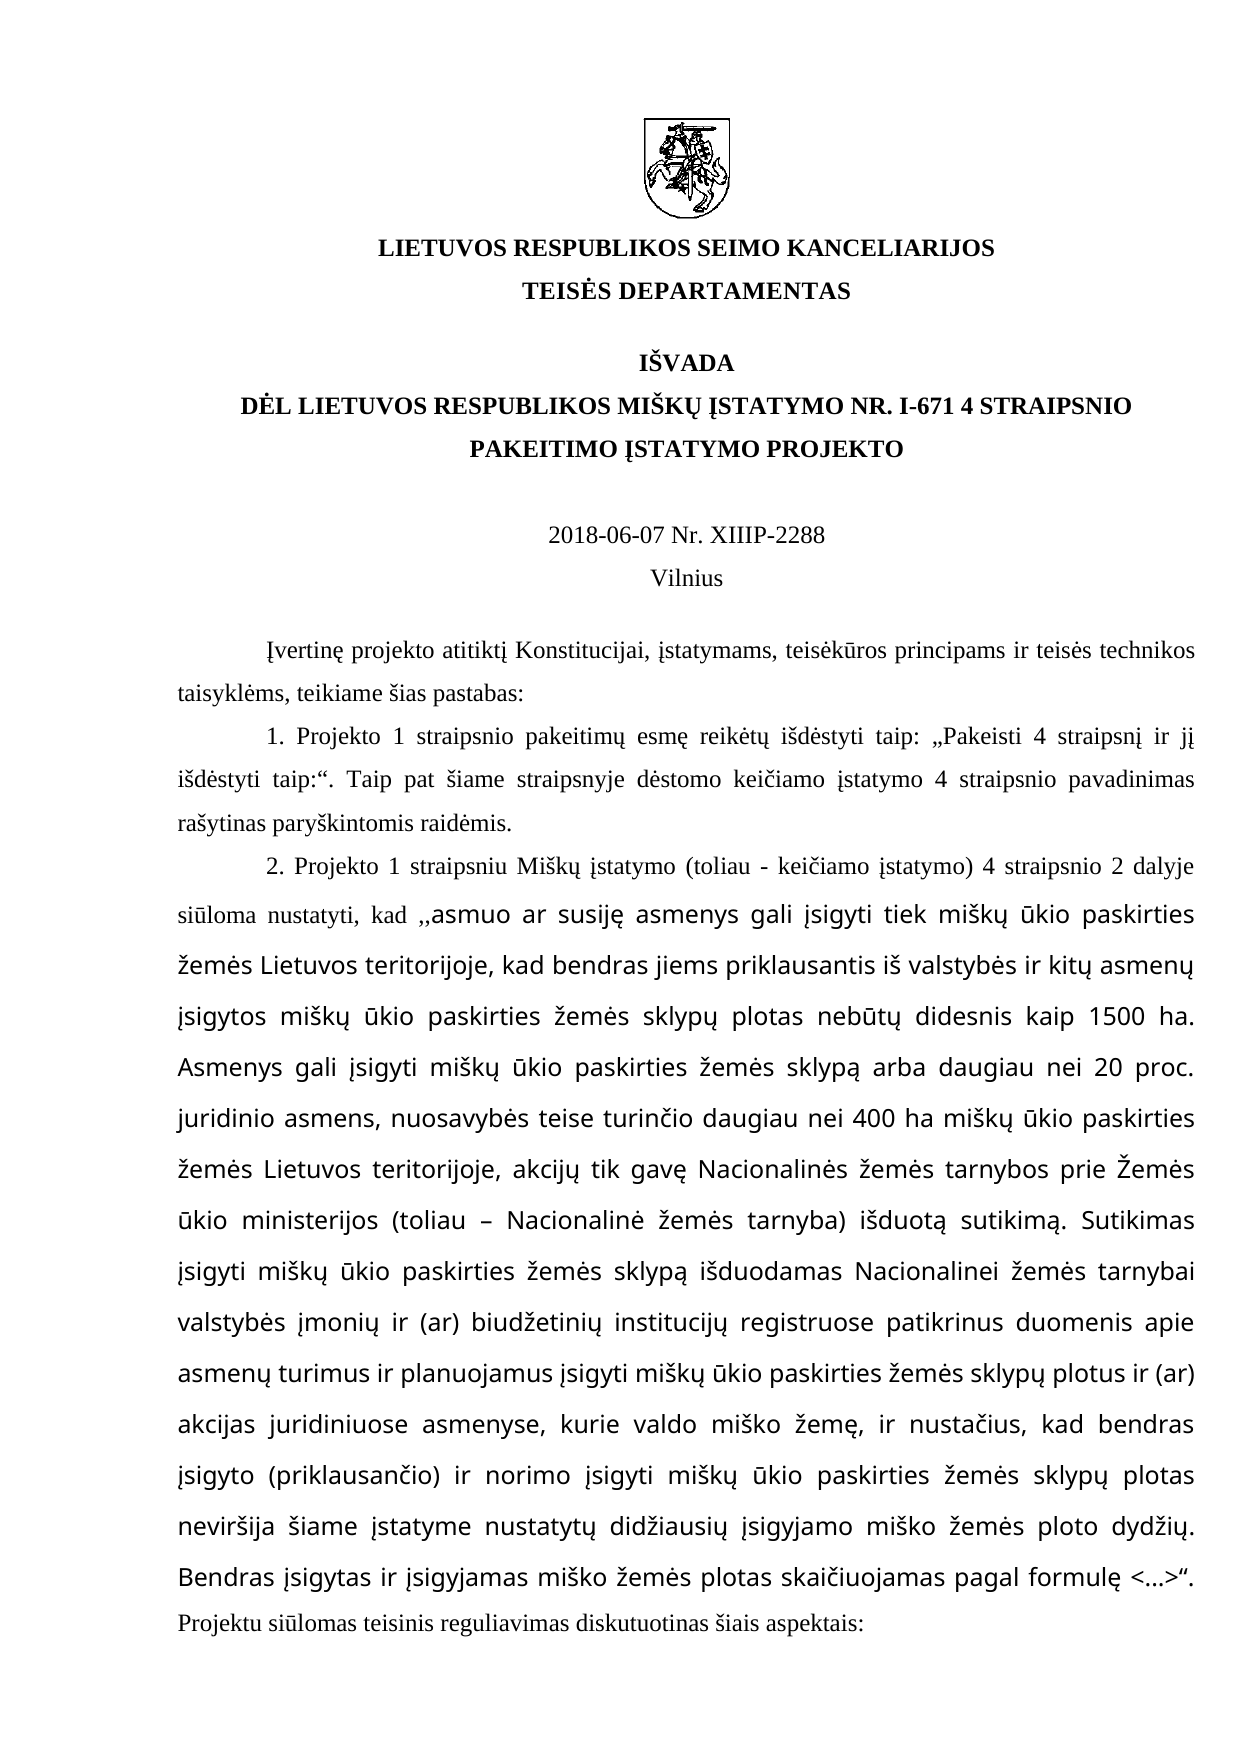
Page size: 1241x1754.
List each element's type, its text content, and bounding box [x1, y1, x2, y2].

text Įvertinę projekto atitiktį Konstitucijai, įstatymams, teisėkūros principams ir teisės technikos taisyklėms, teikiame šias pastabas: [177, 635, 1196, 707]
text 2018-06-07 Nr. XIIIP-2288 [177, 520, 1196, 549]
text DĖL LIETUVOS RESPUBLIKOS MIŠKŲ ĮSTATYMO NR. I-671 4 STRAIPSNIO PAKEITIMO ĮSTATYMO PROJEKTO [177, 391, 1196, 463]
text 2. Projekto 1 straipsniu Miškų įstatymo (toliau - keičiamo įstatymo) 4 straipsnio 2 dalyje siūloma nustatyti, kad ,,asmuo ar susiję asmenys gali įsigyti tiek miškų ūkio paskirties žemės Lietuvos teritorijoje, kad bendras jiems priklausantis iš valstybės ir kitų asmenų įsigytos miškų ūkio paskirties žemės sklypų plotas nebūtų didesnis kaip 1500 ha. Asmenys gali įsigyti miškų ūkio paskirties žemės sklypą arba daugiau nei 20 proc. juridinio asmens, nuosavybės teise turinčio daugiau nei 400 ha miškų ūkio paskirties žemės Lietuvos teritorijoje, akcijų tik gavę Nacionalinės žemės tarnybos prie Žemės ūkio ministerijos (toliau – Nacionalinė žemės tarnyba) išduotą sutikimą. Sutikimas įsigyti miškų ūkio paskirties žemės sklypą išduodamas Nacionalinei žemės tarnybai valstybės įmonių ir (ar) biudžetinių institucijų registruose patikrinus duomenis apie asmenų turimus ir planuojamus įsigyti miškų ūkio paskirties žemės sklypų plotus ir (ar) akcijas juridiniuose asmenyse, kurie valdo miško žemę, ir nustačius, kad bendras įsigyto (priklausančio) ir norimo įsigyti miškų ūkio paskirties žemės sklypų plotas neviršija šiame įstatyme nustatytų didžiausių įsigyjamo miško žemės ploto dydžių. Bendras įsigytas ir įsigyjamas miško žemės plotas skaičiuojamas pagal formulę <...>“. Projektu siūlomas teisinis reguliavimas diskutuotinas šiais aspektais: [177, 851, 1196, 1637]
text TEISĖS DEPARTAMENTAS [177, 276, 1196, 304]
text IŠVADA [177, 348, 1196, 376]
text Vilnius [177, 563, 1196, 592]
text 1. Projekto 1 straipsnio pakeitimų esmę reikėtų išdėstyti taip: „Pakeisti 4 straipsnį ir jį išdėstyti taip:“. Taip pat šiame straipsnyje dėstomo keičiamo įstatymo 4 straipsnio pavadinimas rašytinas paryškintomis raidėmis. [177, 721, 1196, 836]
text LIETUVOS RESPUBLIKOS SEIMO KANCELIARIJOS [177, 233, 1196, 261]
